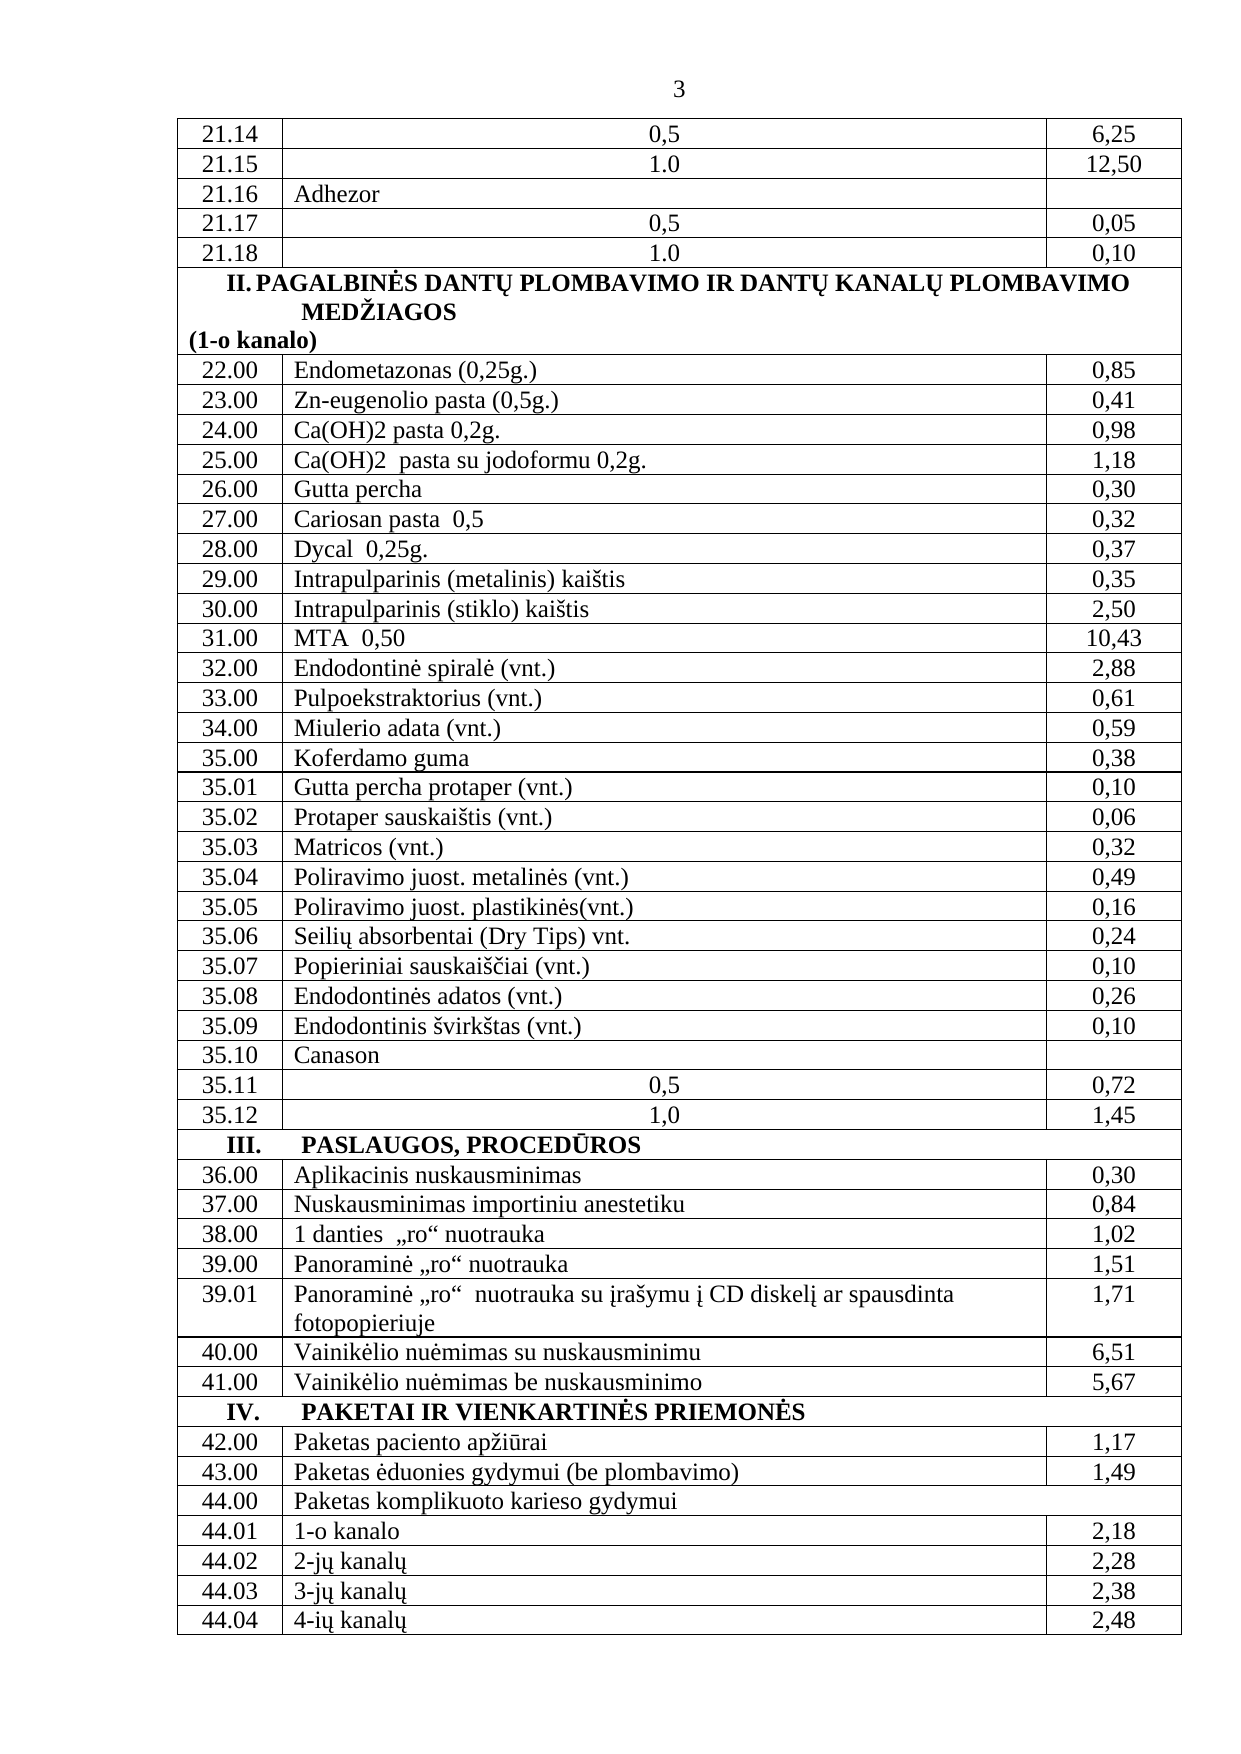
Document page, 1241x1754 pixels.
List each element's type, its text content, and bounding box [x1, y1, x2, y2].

table_cell 21.17 [178, 209, 282, 237]
table_cell 35.02 [178, 802, 282, 831]
table_cell 0,26 [1047, 981, 1181, 1010]
table_cell 0,32 [1047, 504, 1181, 533]
table_cell Seilių absorbentai (Dry Tips) vnt. [283, 921, 1046, 950]
table_cell 0,37 [1047, 534, 1181, 563]
table_cell 35.11 [178, 1070, 282, 1099]
table_cell 2,18 [1047, 1516, 1181, 1545]
table_cell 0,38 [1047, 743, 1181, 771]
table_cell 0,10 [1047, 238, 1181, 267]
table_cell 34.00 [178, 713, 282, 742]
table_cell 35.04 [178, 862, 282, 891]
table_cell 0,06 [1047, 802, 1181, 831]
table_cell 6,51 [1047, 1338, 1181, 1366]
table_cell 0,10 [1047, 773, 1181, 801]
table_cell 10,43 [1047, 624, 1181, 652]
table_cell 32.00 [178, 653, 282, 682]
table_cell Gutta percha protaper (vnt.) [283, 773, 1046, 801]
table_cell 1,71 [1047, 1279, 1181, 1336]
table_cell 0,35 [1047, 564, 1181, 593]
table_cell Paketas paciento apžiūrai [283, 1427, 1046, 1456]
table_cell 0,10 [1047, 951, 1181, 980]
table_cell Dycal 0,25g. [283, 534, 1046, 563]
table_cell Nuskausminimas importiniu anestetiku [283, 1190, 1046, 1218]
table_cell 6,25 [1047, 119, 1181, 148]
table_cell 37.00 [178, 1190, 282, 1218]
table_cell Matricos (vnt.) [283, 832, 1046, 861]
table_cell 35.09 [178, 1011, 282, 1039]
table_cell 2-jų kanalų [283, 1546, 1046, 1575]
table_cell 0,85 [1047, 355, 1181, 384]
table_cell Endometazonas (0,25g.) [283, 355, 1046, 384]
table_cell 0,5 [283, 209, 1046, 237]
table_cell 1-o kanalo [283, 1516, 1046, 1545]
table_cell 22.00 [178, 355, 282, 384]
table_cell Adhezor [283, 179, 1046, 207]
table_cell Endodontinis švirkštas (vnt.) [283, 1011, 1046, 1039]
table_cell 44.01 [178, 1516, 282, 1545]
table_cell 0,16 [1047, 892, 1181, 920]
table_cell 42.00 [178, 1427, 282, 1456]
table_cell 41.00 [178, 1367, 282, 1396]
table_cell Canason [283, 1041, 1046, 1069]
table_cell [1047, 179, 1181, 207]
table_cell 24.00 [178, 415, 282, 444]
table_cell 0,30 [1047, 1160, 1181, 1188]
table_cell 21.16 [178, 179, 282, 207]
table_cell III. PASLAUGOS, PROCEDŪROS [178, 1130, 1181, 1159]
table_cell 2,88 [1047, 653, 1181, 682]
table_cell 0,84 [1047, 1190, 1181, 1218]
table_cell 4-ių kanalų [283, 1606, 1046, 1634]
table_cell 0,30 [1047, 475, 1181, 503]
table_cell 35.10 [178, 1041, 282, 1069]
table_cell 35.01 [178, 773, 282, 801]
table_cell 1.0 [283, 149, 1046, 178]
table_cell IV. PAKETAI IR VIENKARTINĖS PRIEMONĖS [178, 1397, 1181, 1426]
table_cell 1 danties „ro“ nuotrauka [283, 1219, 1046, 1248]
table_cell 2,50 [1047, 594, 1181, 622]
table_cell 0,61 [1047, 683, 1181, 712]
table_cell 0,5 [283, 1070, 1046, 1099]
table_cell 21.15 [178, 149, 282, 178]
table_cell 0,41 [1047, 385, 1181, 414]
table_cell Panoraminė „ro“ nuotrauka su įrašymu į CD diskelį ar spausdinta fotopopieriuje [283, 1279, 1046, 1336]
table_cell Pulpoekstraktorius (vnt.) [283, 683, 1046, 712]
table_cell 44.02 [178, 1546, 282, 1575]
table_cell Ca(OH)2 pasta 0,2g. [283, 415, 1046, 444]
table_cell 33.00 [178, 683, 282, 712]
table_cell 0,24 [1047, 921, 1181, 950]
table_cell 44.03 [178, 1576, 282, 1604]
table_cell 35.00 [178, 743, 282, 771]
table_cell Vainikėlio nuėmimas be nuskausminimo [283, 1367, 1046, 1396]
table_cell Paketas komplikuoto karieso gydymui [283, 1486, 1181, 1515]
table_cell 21.18 [178, 238, 282, 267]
table_cell 39.01 [178, 1279, 282, 1336]
table_cell 28.00 [178, 534, 282, 563]
table_cell 40.00 [178, 1338, 282, 1366]
table_cell 44.04 [178, 1606, 282, 1634]
table_cell Cariosan pasta 0,5 [283, 504, 1046, 533]
table_cell 0,05 [1047, 209, 1181, 237]
table_cell 25.00 [178, 445, 282, 473]
table_cell 0,5 [283, 119, 1046, 148]
table_cell 38.00 [178, 1219, 282, 1248]
table_cell Aplikacinis nuskausminimas [283, 1160, 1046, 1188]
table_cell Gutta percha [283, 475, 1046, 503]
table_cell Zn-eugenolio pasta (0,5g.) [283, 385, 1046, 414]
table_cell Paketas ėduonies gydymui (be plombavimo) [283, 1457, 1046, 1485]
table_cell Popieriniai sauskaiščiai (vnt.) [283, 951, 1046, 980]
table_cell 0,59 [1047, 713, 1181, 742]
table_cell 1,0 [283, 1100, 1046, 1129]
table_cell Miulerio adata (vnt.) [283, 713, 1046, 742]
table_cell 30.00 [178, 594, 282, 622]
table_cell 23.00 [178, 385, 282, 414]
table_cell 0,72 [1047, 1070, 1181, 1099]
table_cell 0,98 [1047, 415, 1181, 444]
table_cell II. PAGALBINĖS DANTŲ PLOMBAVIMO IR DANTŲ KANALŲ PLOMBAVIMO MEDŽIAGOS (1-o kanalo) [178, 268, 1181, 354]
table_cell 2,48 [1047, 1606, 1181, 1634]
table_cell 1,18 [1047, 445, 1181, 473]
table_cell 0,49 [1047, 862, 1181, 891]
table_cell MTA 0,50 [283, 624, 1046, 652]
table_cell Intrapulparinis (stiklo) kaištis [283, 594, 1046, 622]
table_cell Koferdamo guma [283, 743, 1046, 771]
table_cell 1,51 [1047, 1249, 1181, 1278]
table_cell 0,10 [1047, 1011, 1181, 1039]
table_cell 5,67 [1047, 1367, 1181, 1396]
table_cell 2,38 [1047, 1576, 1181, 1604]
table_cell Poliravimo juost. metalinės (vnt.) [283, 862, 1046, 891]
table_cell 1,49 [1047, 1457, 1181, 1485]
table_cell 35.05 [178, 892, 282, 920]
table_cell 1,45 [1047, 1100, 1181, 1129]
table_cell 21.14 [178, 119, 282, 148]
table_cell [1047, 1041, 1181, 1069]
table_cell Endodontinės adatos (vnt.) [283, 981, 1046, 1010]
table_cell 27.00 [178, 504, 282, 533]
table_cell 1.0 [283, 238, 1046, 267]
table_cell 1,02 [1047, 1219, 1181, 1248]
table_cell 35.08 [178, 981, 282, 1010]
table_cell Intrapulparinis (metalinis) kaištis [283, 564, 1046, 593]
table_cell 43.00 [178, 1457, 282, 1485]
table_cell 36.00 [178, 1160, 282, 1188]
table_cell 1,17 [1047, 1427, 1181, 1456]
table_cell 3-jų kanalų [283, 1576, 1046, 1604]
table_cell Endodontinė spiralė (vnt.) [283, 653, 1046, 682]
table_cell Panoraminė „ro“ nuotrauka [283, 1249, 1046, 1278]
table_cell 44.00 [178, 1486, 282, 1515]
table_cell Ca(OH)2 pasta su jodoformu 0,2g. [283, 445, 1046, 473]
table_cell Vainikėlio nuėmimas su nuskausminimu [283, 1338, 1046, 1366]
table_cell 12,50 [1047, 149, 1181, 178]
table_cell Protaper sauskaištis (vnt.) [283, 802, 1046, 831]
table_cell 35.07 [178, 951, 282, 980]
table_cell 2,28 [1047, 1546, 1181, 1575]
table_cell 35.06 [178, 921, 282, 950]
table_cell 35.12 [178, 1100, 282, 1129]
table_cell 29.00 [178, 564, 282, 593]
table_cell 39.00 [178, 1249, 282, 1278]
table_cell 31.00 [178, 624, 282, 652]
table_cell Poliravimo juost. plastikinės(vnt.) [283, 892, 1046, 920]
table_cell 0,32 [1047, 832, 1181, 861]
table_cell 26.00 [178, 475, 282, 503]
table_cell 35.03 [178, 832, 282, 861]
